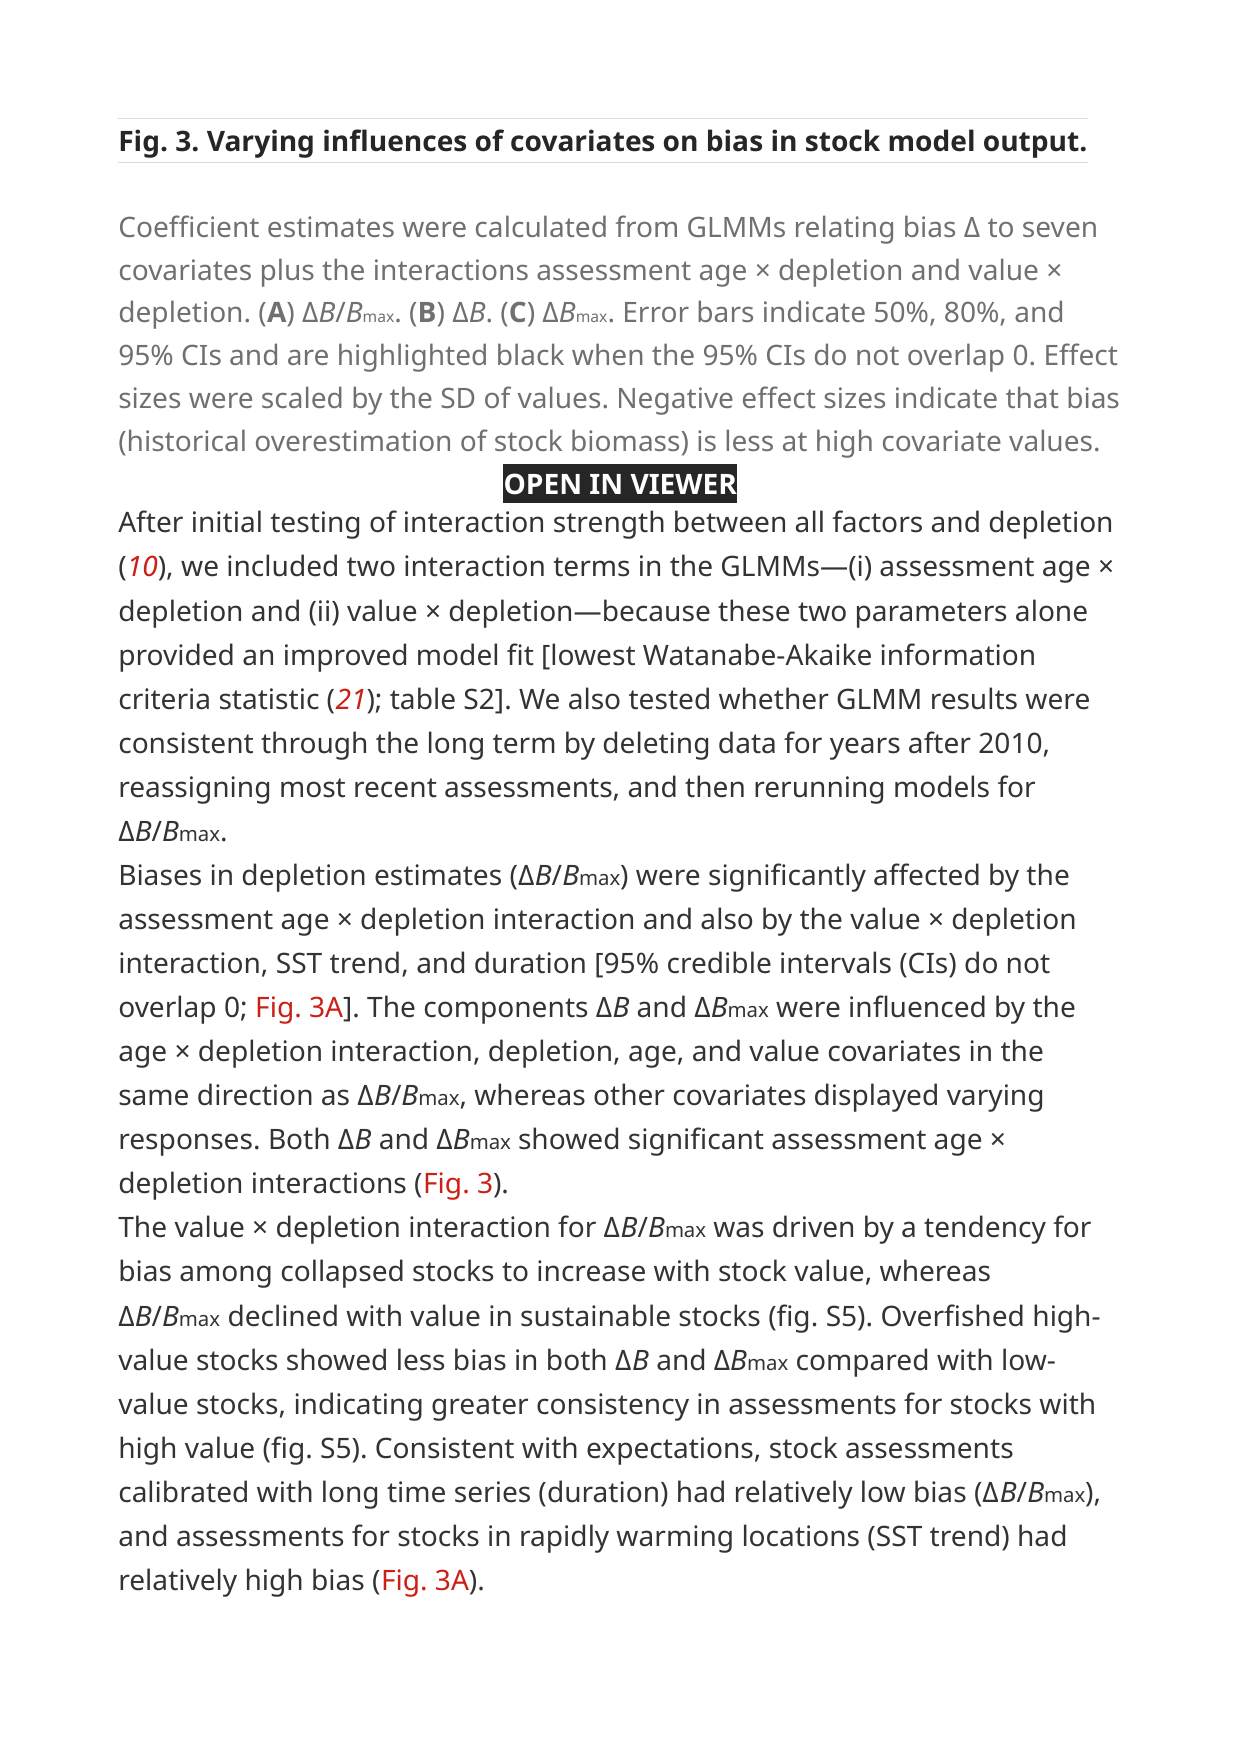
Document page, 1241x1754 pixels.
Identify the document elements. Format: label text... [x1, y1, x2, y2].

text Fig. 3. Varying influences of covariates on bias in stock model output. [118, 118, 1122, 162]
text Biases in depletion estimates (ΔB/Bmax) were significantly affected by the assessment age × depletion interaction and also by the value × depletion interaction, SST trend, and duration [95% credible intervals (CIs) do not overlap 0; Fig. 3A]. The components ΔB and ΔBmax were influenced by the age × depletion interaction, depletion, age, and value covariates in the same direction as ΔB/Bmax, whereas other covariates displayed varying responses. Both ΔB and ΔBmax showed significant assessment age × depletion interactions (Fig. 3). [118, 855, 1122, 1202]
text Coefficient estimates were calculated from GLMMs relating bias Δ to seven covariates plus the interactions assessment age × depletion and value × depletion. (A) ΔB/Bmax. (B) ΔB. (C) ΔBmax. Error bars indicate 50%, 80%, and 95% CIs and are highlighted black when the 95% CIs do not overlap 0. Effect sizes were scaled by the SD of values. Negative effect sizes indicate that bias (historical overestimation of stock biomass) is less at high covariate values. [118, 207, 1122, 460]
text The value × depletion interaction for ΔB/Bmax was driven by a tendency for bias among collapsed stocks to increase with stock value, whereas ΔB/Bmax declined with value in sustainable stocks (fig. S5). Overfished high-value stocks showed less bias in both ΔB and ΔBmax compared with low-value stocks, indicating greater consistency in assessments for stocks with high value (fig. S5). Consistent with expectations, stock assessments calibrated with long time series (duration) had relatively low bias (ΔB/Bmax), and assessments for stocks in rapidly warming locations (SST trend) had relatively high bias (Fig. 3A). [118, 1208, 1122, 1598]
text Open in viewer [118, 464, 1122, 503]
text After initial testing of interaction strength between all factors and depletion (10), we included two interaction terms in the GLMMs—(i) assessment age × depletion and (ii) value × depletion—because these two parameters alone provided an improved model fit [lowest Watanabe-Akaike information criteria statistic (21); table S2]. We also tested whether GLMM results were consistent through the long term by deleting data for years after 2010, reassigning most recent assessments, and then rerunning models for ΔB/Bmax. [118, 503, 1122, 849]
